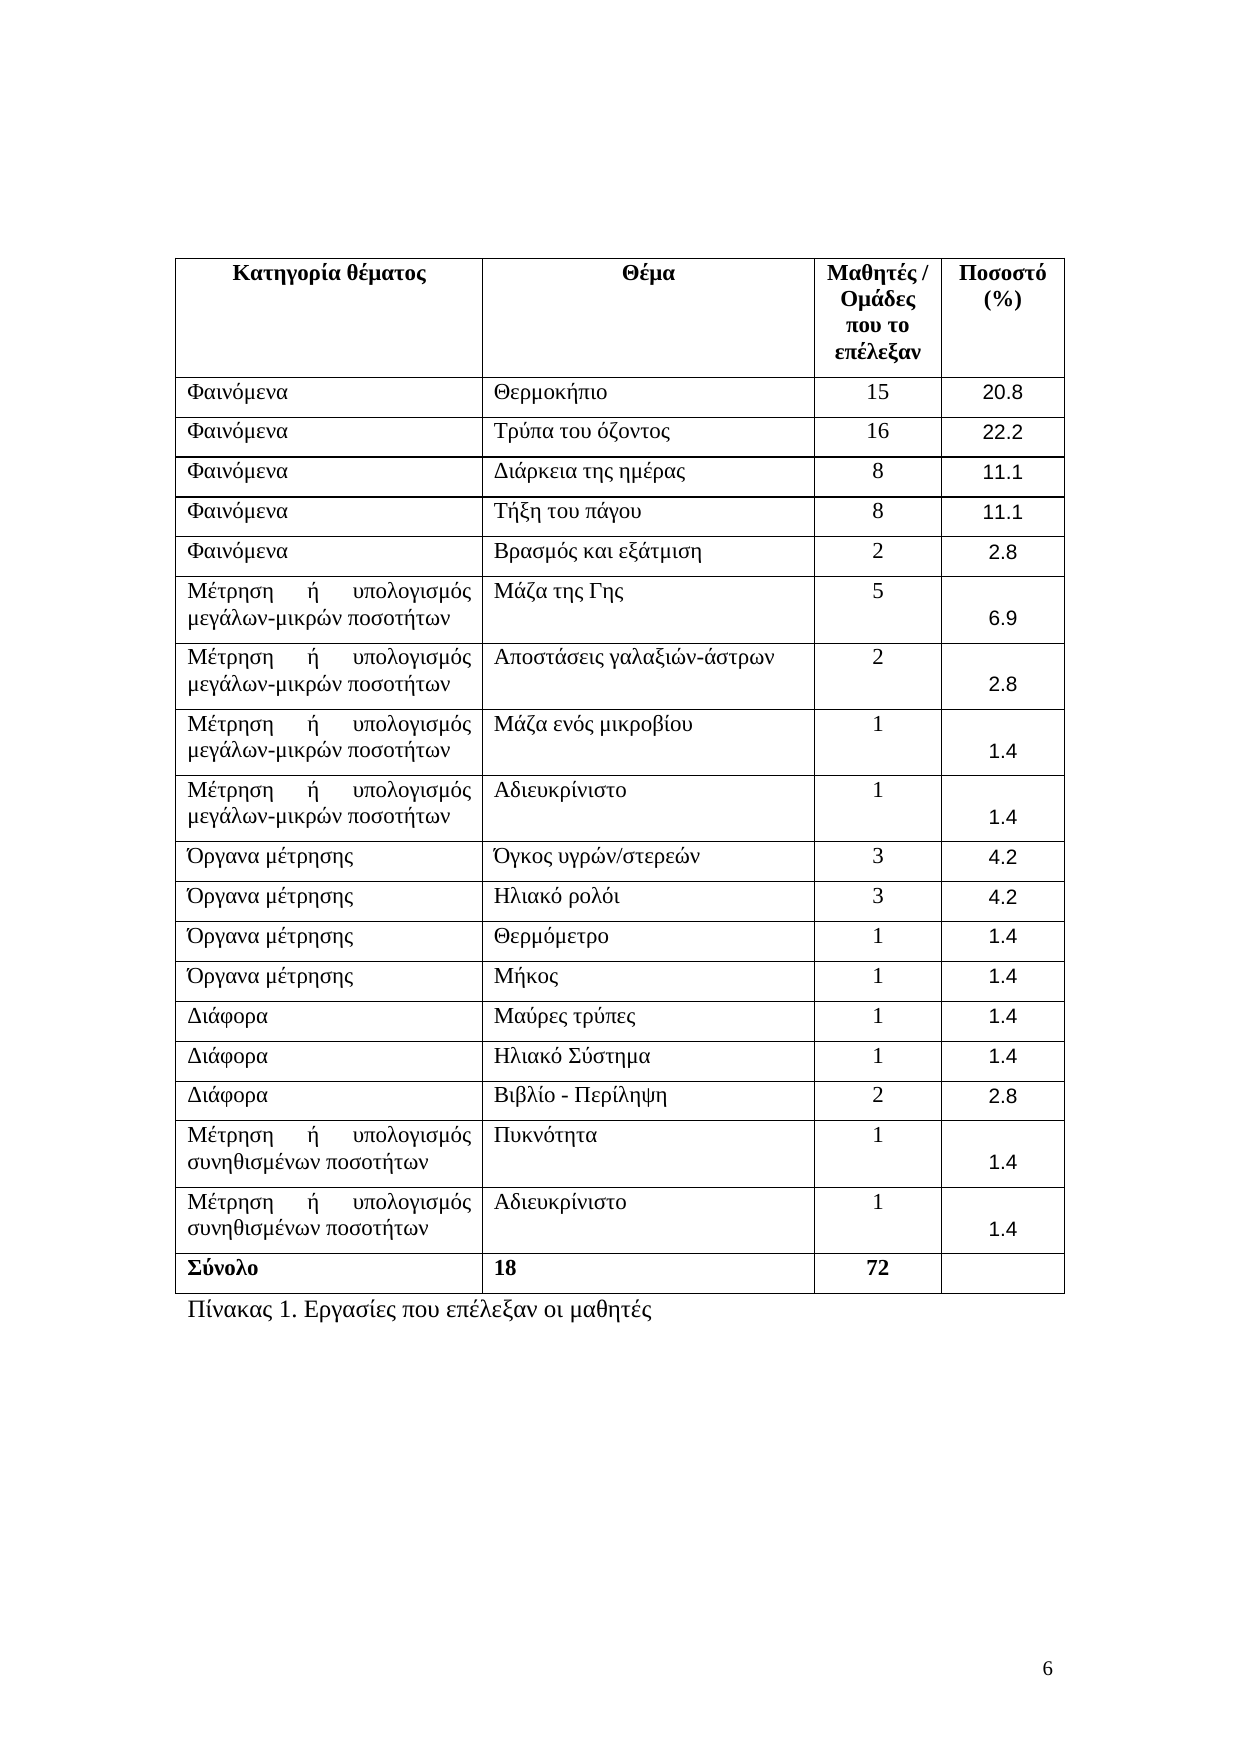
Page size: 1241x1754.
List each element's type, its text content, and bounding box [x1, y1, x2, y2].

table_cell 8 [815, 458, 941, 496]
table_cell Όργανα μέτρησης [176, 962, 482, 1001]
table_cell 1 [815, 1002, 941, 1041]
table_cell 1 [815, 962, 941, 1001]
table_cell 2 [815, 1082, 941, 1120]
table_cell Βρασμός και εξάτμιση [483, 537, 814, 576]
table_cell 1.4 [942, 710, 1064, 775]
table_cell 1.4 [942, 1002, 1064, 1041]
table_cell 1 [815, 922, 941, 961]
table_cell Φαινόμενα [176, 458, 482, 496]
table_header Θέμα [483, 259, 814, 377]
table_cell 22.2 [942, 418, 1064, 456]
table_cell 1.4 [942, 922, 1064, 961]
table_cell 1.4 [942, 1121, 1064, 1187]
table_cell 1.4 [942, 1042, 1064, 1081]
table_cell Όργανα μέτρησης [176, 882, 482, 921]
table_cell 18 [483, 1254, 814, 1293]
table_cell Μέτρηση ή υπολογισμός μεγάλων-μικρών ποσοτήτων [176, 710, 482, 775]
table_cell Αδιευκρίνιστο [483, 776, 814, 841]
table_cell 1 [815, 710, 941, 775]
table_cell Μέτρηση ή υπολογισμός μεγάλων-μικρών ποσοτήτων [176, 577, 482, 642]
text Πίνακας 1. Εργασίες που επέλεξαν οι μαθητές [187, 1294, 1053, 1323]
table_cell 2.8 [942, 644, 1064, 709]
table_cell Αποστάσεις γαλαξιών-άστρων [483, 644, 814, 709]
table_cell Όργανα μέτρησης [176, 922, 482, 961]
table_cell Μέτρηση ή υπολογισμός συνηθισμένων ποσοτήτων [176, 1121, 482, 1187]
table_cell Φαινόμενα [176, 537, 482, 576]
table_cell Μέτρηση ή υπολογισμός μεγάλων-μικρών ποσοτήτων [176, 644, 482, 709]
table_cell Μήκος [483, 962, 814, 1001]
table_cell Θερμόμετρο [483, 922, 814, 961]
table_cell 2 [815, 644, 941, 709]
table_cell Διάρκεια της ημέρας [483, 458, 814, 496]
table_cell Διάφορα [176, 1042, 482, 1081]
table_cell Μάζα ενός μικροβίου [483, 710, 814, 775]
table_cell Τήξη του πάγου [483, 498, 814, 536]
table_cell Όργανα μέτρησης [176, 842, 482, 881]
table_cell 11.1 [942, 458, 1064, 496]
table_cell 2.8 [942, 1082, 1064, 1120]
table_cell Φαινόμενα [176, 418, 482, 456]
table_cell 6.9 [942, 577, 1064, 642]
table_cell 2 [815, 537, 941, 576]
table_cell Φαινόμενα [176, 378, 482, 417]
table_cell 1 [815, 1042, 941, 1081]
table_cell Πυκνότητα [483, 1121, 814, 1187]
table_cell [942, 1254, 1064, 1293]
table_cell Ηλιακό Σύστημα [483, 1042, 814, 1081]
table_cell 15 [815, 378, 941, 417]
table_cell 1.4 [942, 776, 1064, 841]
table_cell 1.4 [942, 1188, 1064, 1253]
table_cell Ηλιακό ρολόι [483, 882, 814, 921]
table_cell 3 [815, 842, 941, 881]
table_cell 1 [815, 1188, 941, 1253]
table_cell 4.2 [942, 842, 1064, 881]
table_header Κατηγορία θέματος [176, 259, 482, 377]
table_cell 11.1 [942, 498, 1064, 536]
table_cell 1.4 [942, 962, 1064, 1001]
table_cell 4.2 [942, 882, 1064, 921]
table_cell 16 [815, 418, 941, 456]
table_cell Μαύρες τρύπες [483, 1002, 814, 1041]
table_cell 3 [815, 882, 941, 921]
table_cell Μέτρηση ή υπολογισμός συνηθισμένων ποσοτήτων [176, 1188, 482, 1253]
table_cell Μάζα της Γης [483, 577, 814, 642]
table_header Ποσοστό (%) [942, 259, 1064, 377]
table_cell 8 [815, 498, 941, 536]
table_cell 5 [815, 577, 941, 642]
table_cell Τρύπα του όζοντος [483, 418, 814, 456]
table_cell 2.8 [942, 537, 1064, 576]
table_cell Βιβλίο - Περίληψη [483, 1082, 814, 1120]
table_cell 72 [815, 1254, 941, 1293]
table_cell Αδιευκρίνιστο [483, 1188, 814, 1253]
table_cell 1 [815, 776, 941, 841]
table_cell Μέτρηση ή υπολογισμός μεγάλων-μικρών ποσοτήτων [176, 776, 482, 841]
table_cell Όγκος υγρών/στερεών [483, 842, 814, 881]
table_cell Διάφορα [176, 1002, 482, 1041]
table_cell Θερμοκήπιο [483, 378, 814, 417]
table_cell Διάφορα [176, 1082, 482, 1120]
table_cell Φαινόμενα [176, 498, 482, 536]
table_cell 20.8 [942, 378, 1064, 417]
table_cell 1 [815, 1121, 941, 1187]
table_cell Σύνολο [176, 1254, 482, 1293]
table_header Μαθητές / Ομάδες που το επέλεξαν [815, 259, 941, 377]
